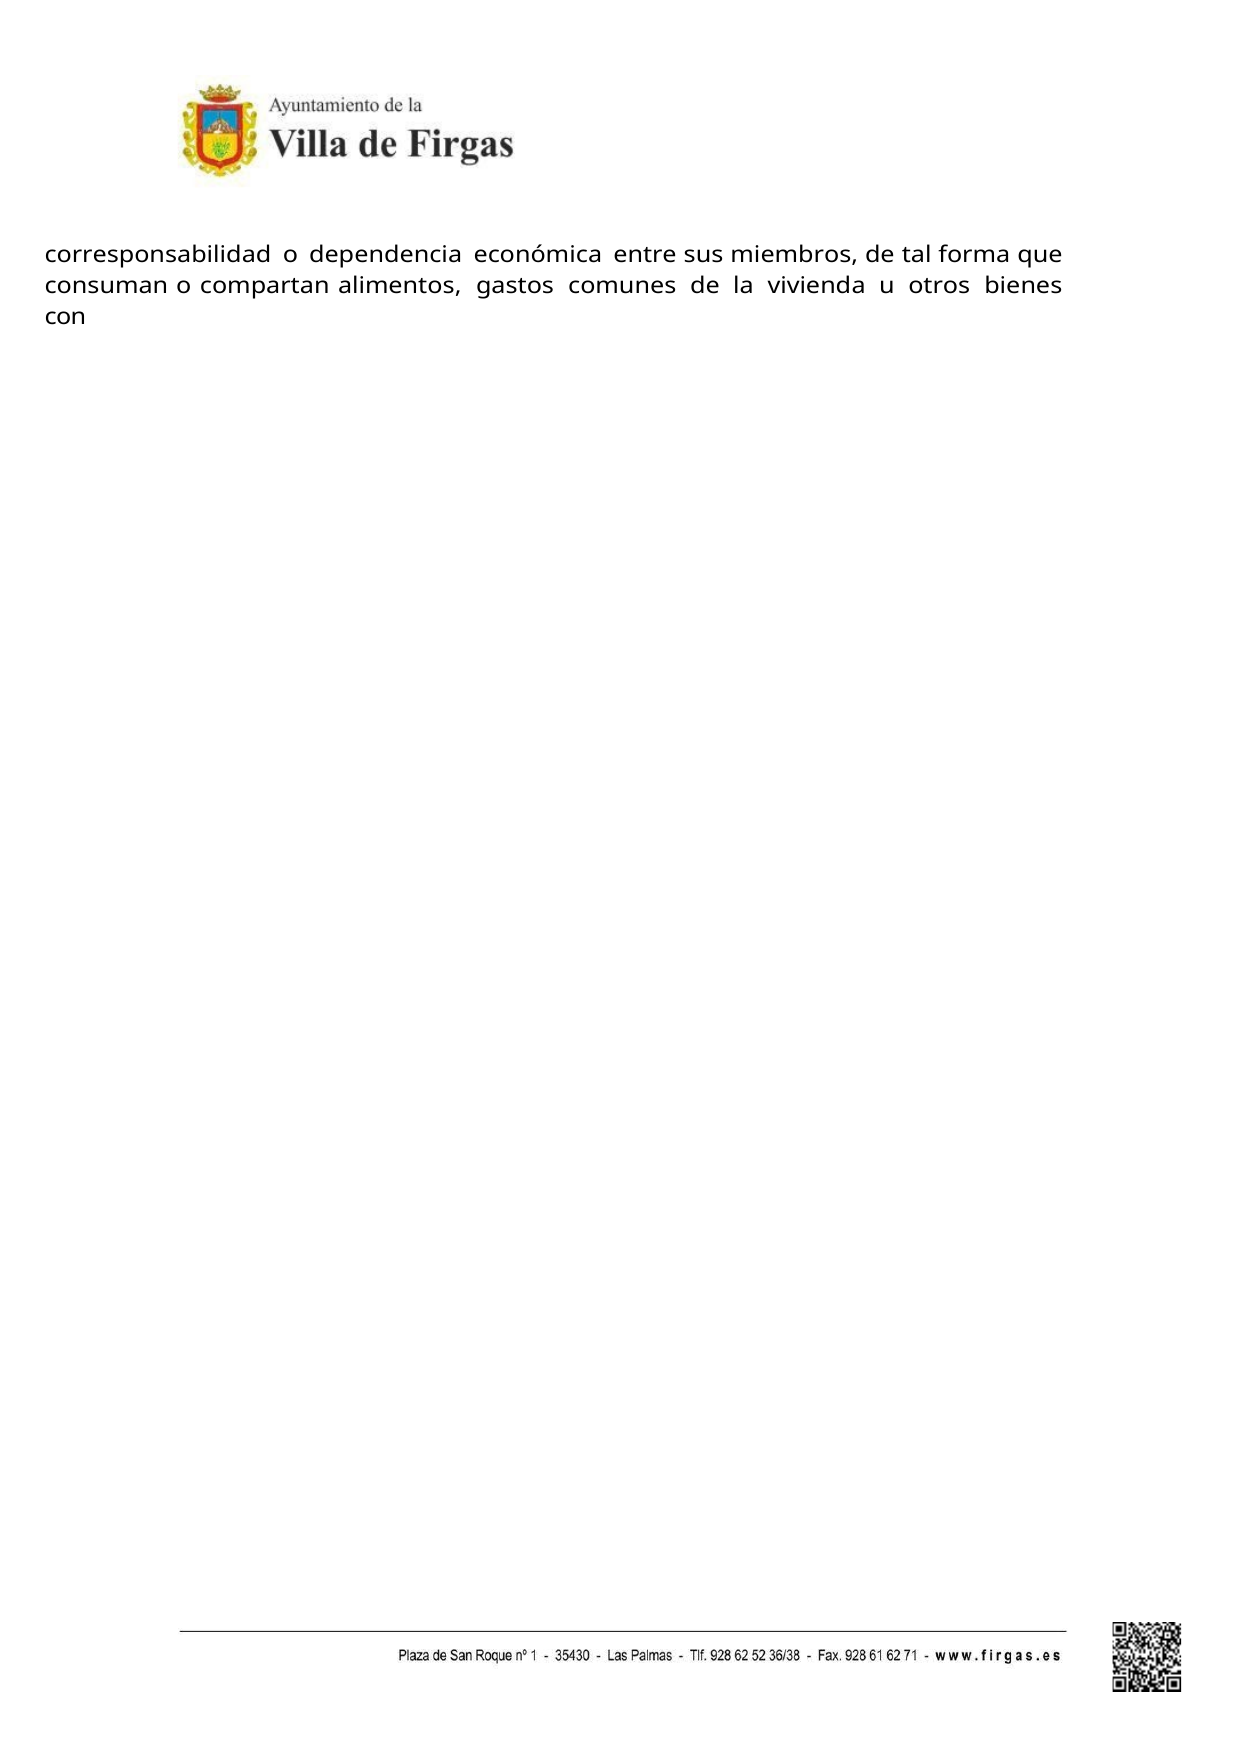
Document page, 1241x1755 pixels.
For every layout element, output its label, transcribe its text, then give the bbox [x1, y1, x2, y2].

list corresponsabilidad o dependencia económica entre sus miembros, de tal forma que consuman o compartan alimentos, gastos comunes de la vivienda u otros bienes con [44, 238, 1063, 332]
